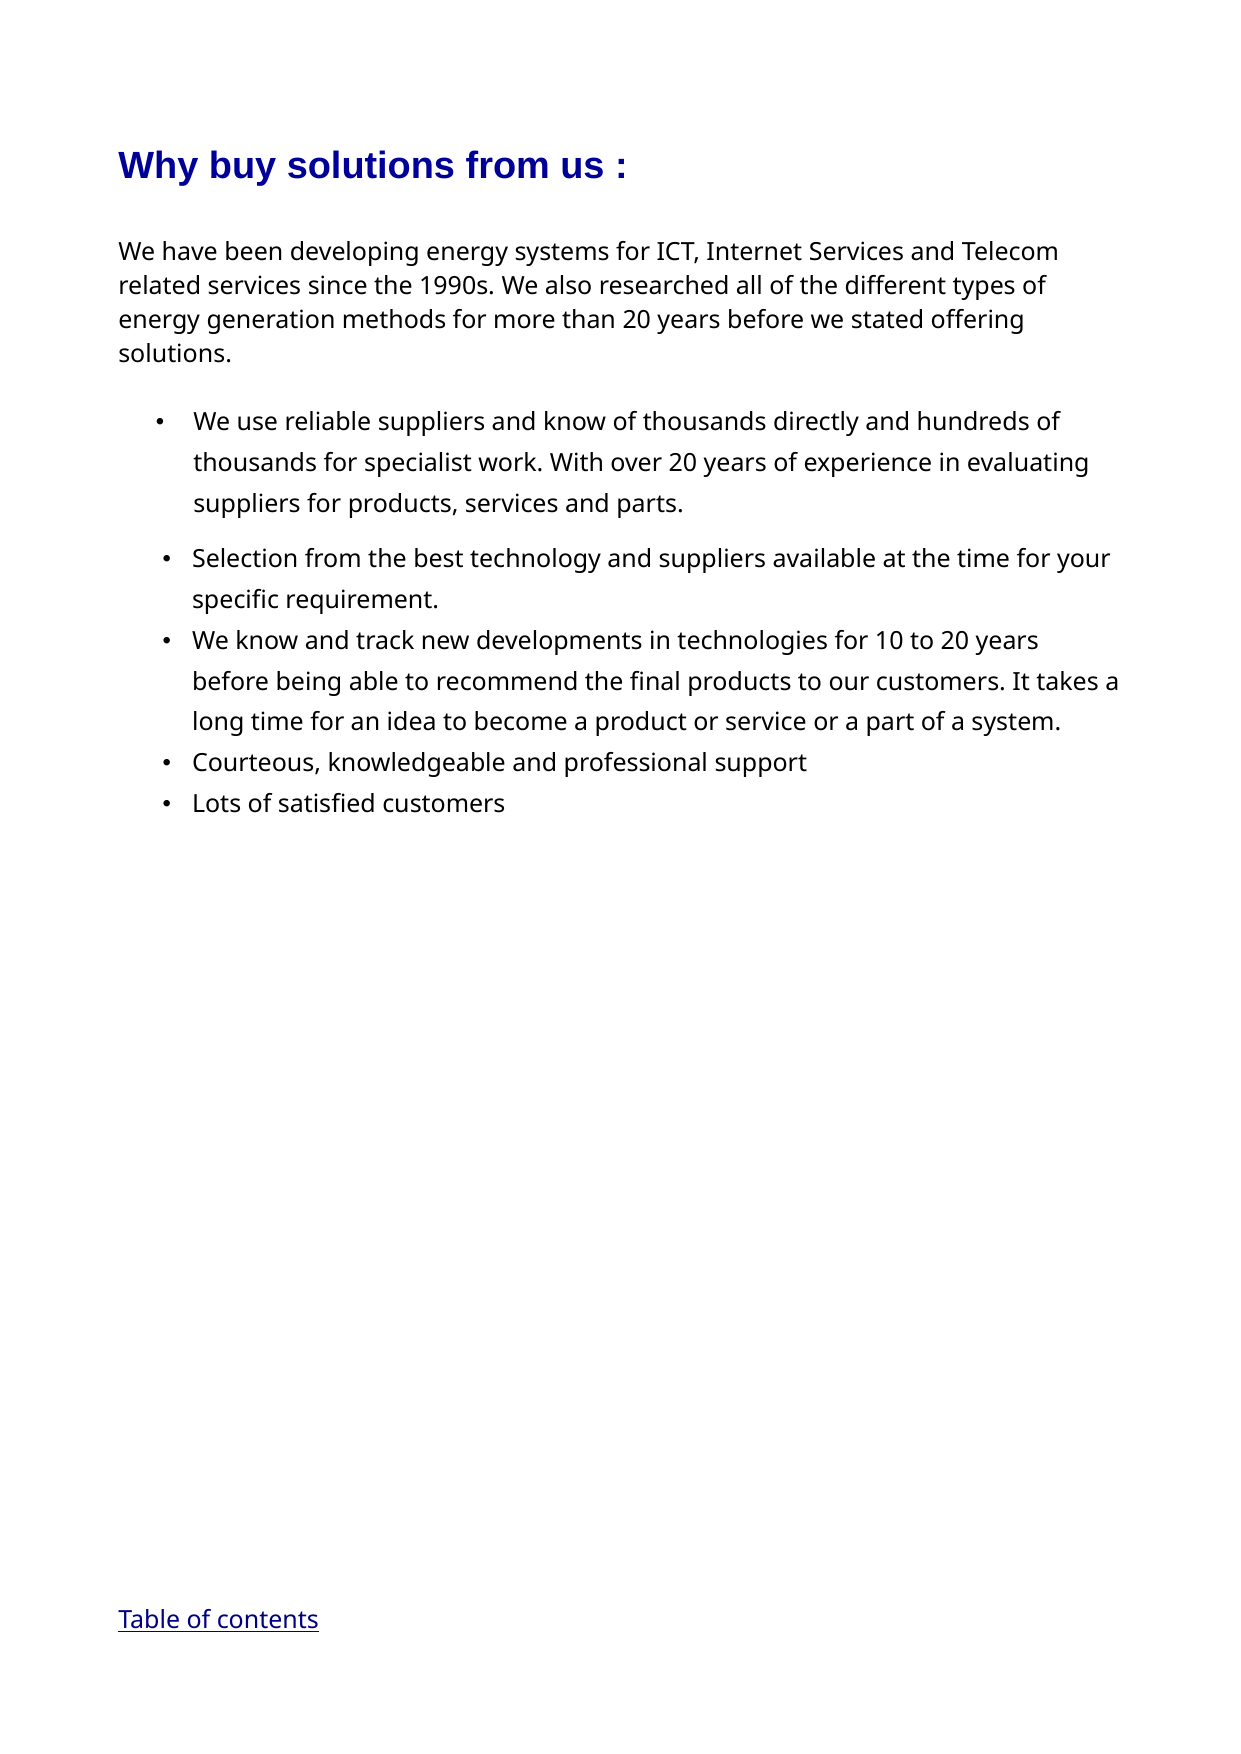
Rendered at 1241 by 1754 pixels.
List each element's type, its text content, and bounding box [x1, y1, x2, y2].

list We know and track new developments in technologies for 10 to 20 years before being able to recommend the final products to our customers. It takes a long time for an idea to become a product or service or a part of a system. [162, 622, 1122, 738]
subtitle Why buy solutions from us : [118, 143, 1122, 187]
list We use reliable suppliers and know of thousands directly and hundreds of thousands for specialist work. With over 20 years of experience in evaluating suppliers for products, services and parts. [156, 404, 1122, 519]
text We have been developing energy systems for ICT, Internet Services and Telecom related services since the 1990s. We also researched all of the different types of energy generation methods for more than 20 years before we stated offering solutions. [118, 233, 1122, 369]
list Courteous, knowledgeable and professional support [162, 745, 1122, 779]
list Selection from the best technology and suppliers available at the time for your specific requirement. [162, 541, 1122, 616]
list Lots of satisfied customers [162, 786, 1122, 820]
